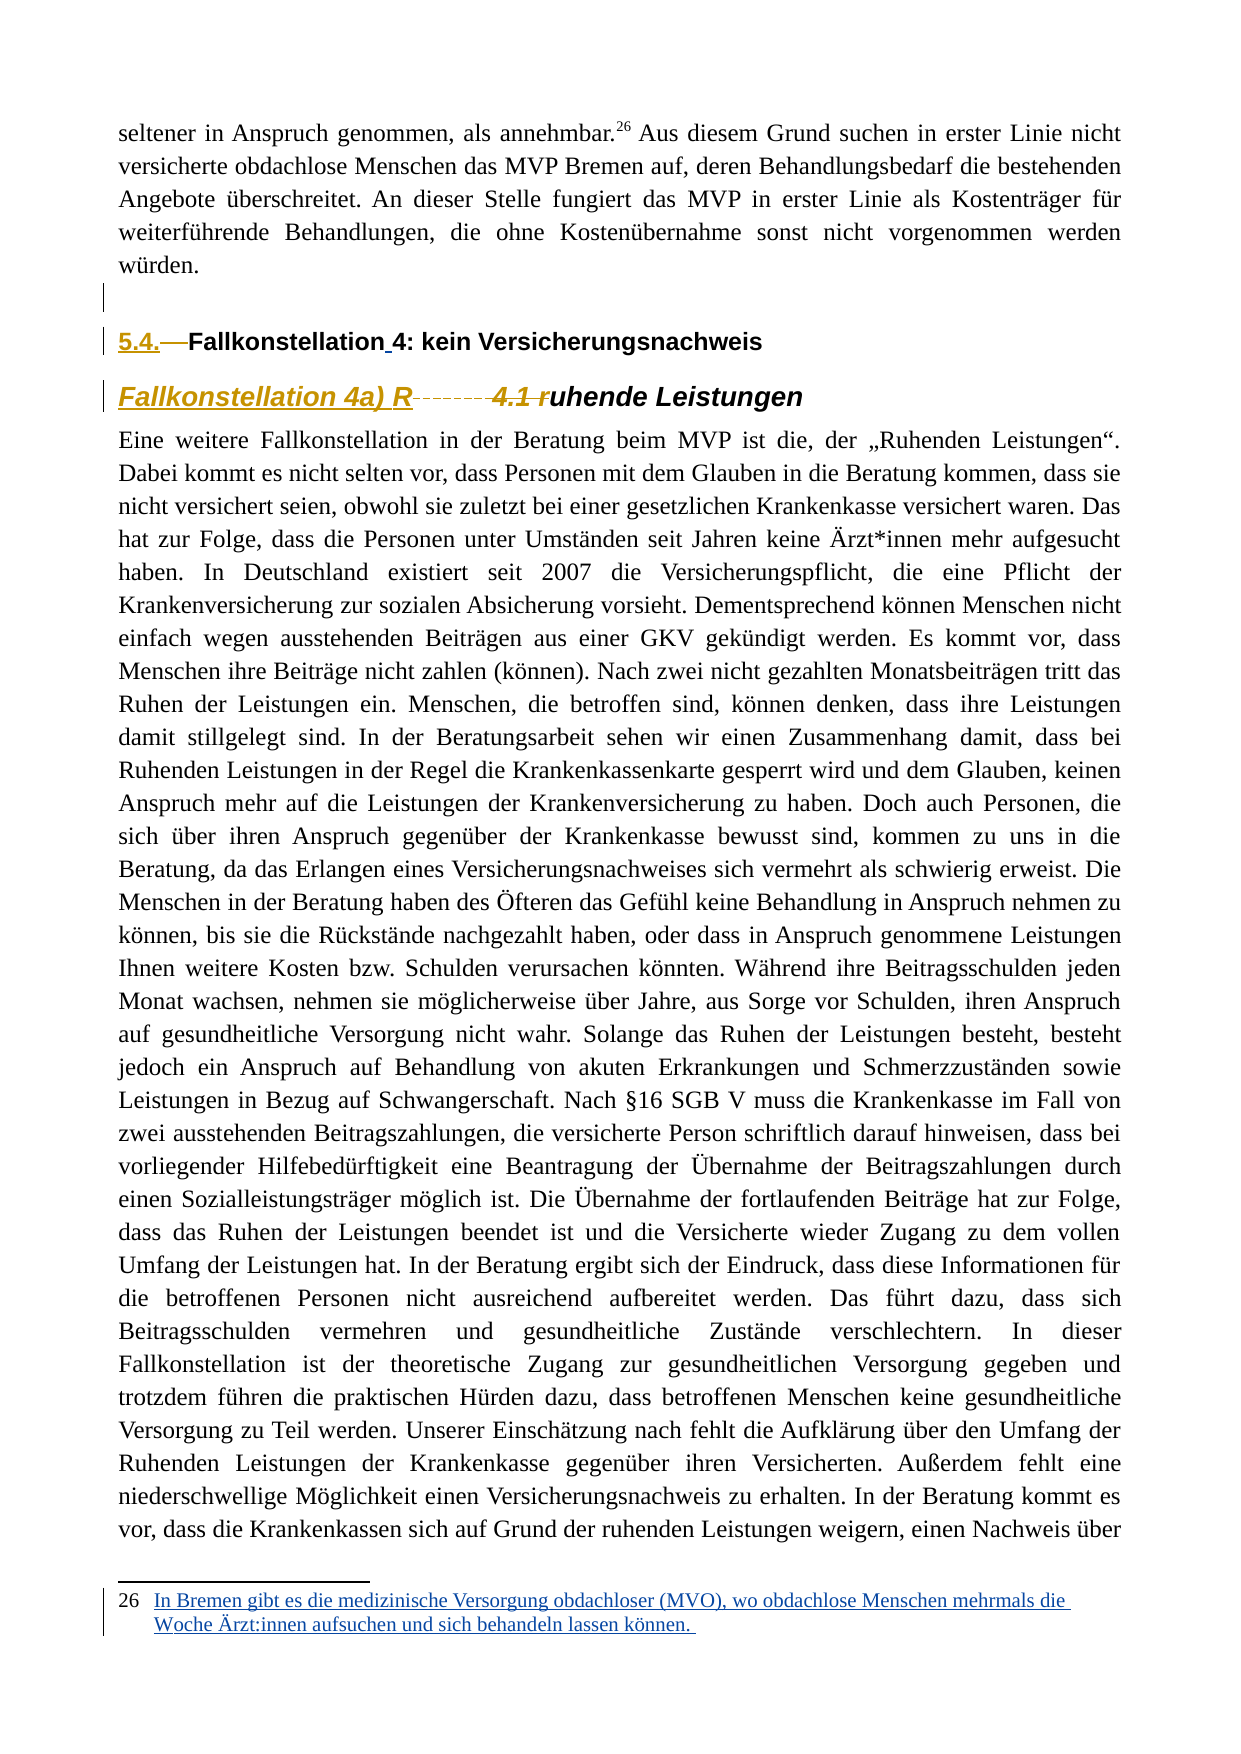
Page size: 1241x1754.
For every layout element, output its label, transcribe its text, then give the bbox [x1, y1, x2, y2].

text Eine weitere Fallkonstellation in der Beratung beim MVP ist die, der „Ruhenden Leistungen“. Dabei kommt es nicht selten vor, dass Personen mit dem Glauben in die Beratung kommen, dass sie nicht versichert seien, obwohl sie zuletzt bei einer gesetzlichen Krankenkasse versichert waren. Das hat zur Folge, dass die Personen unter Umständen seit Jahren keine Ärzt*innen mehr aufgesucht haben. In Deutschland existiert seit 2007 die Versicherungspflicht, die eine Pflicht der Krankenversicherung zur sozialen Absicherung vorsieht. Dementsprechend können Menschen nicht einfach wegen ausstehenden Beiträgen aus einer GKV gekündigt werden. Es kommt vor, dass Menschen ihre Beiträge nicht zahlen (können). Nach zwei nicht gezahlten Monatsbeiträgen tritt das Ruhen der Leistungen ein. Menschen, die betroffen sind, können denken, dass ihre Leistungen damit stillgelegt sind. In der Beratungsarbeit sehen wir einen Zusammenhang damit, dass bei Ruhenden Leistungen in der Regel die Krankenkassenkarte gesperrt wird und dem Glauben, keinen Anspruch mehr auf die Leistungen der Krankenversicherung zu haben. Doch auch Personen, die sich über ihren Anspruch gegenüber der Krankenkasse bewusst sind, kommen zu uns in die Beratung, da das Erlangen eines Versicherungsnachweises sich vermehrt als schwierig erweist. Die Menschen in der Beratung haben des Öfteren das Gefühl keine Behandlung in Anspruch nehmen zu können, bis sie die Rückstände nachgezahlt haben, oder dass in Anspruch genommene Leistungen Ihnen weitere Kosten bzw. Schulden verursachen könnten. Während ihre Beitragsschulden jeden Monat wachsen, nehmen sie möglicherweise über Jahre, aus Sorge vor Schulden, ihren Anspruch auf gesundheitliche Versorgung nicht wahr. Solange das Ruhen der Leistungen besteht, besteht jedoch ein Anspruch auf Behandlung von akuten Erkrankungen und Schmerzzuständen sowie Leistungen in Bezug auf Schwangerschaft. Nach §16 SGB V muss die Krankenkasse im Fall von zwei ausstehenden Beitragszahlungen, die versicherte Person schriftlich darauf hinweisen, dass bei vorliegender Hilfebedürftigkeit eine Beantragung der Übernahme der Beitragszahlungen durch einen Sozialleistungsträger möglich ist. Die Übernahme der fortlaufenden Beiträge hat zur Folge, dass das Ruhen der Leistungen beendet ist und die Versicherte wieder Zugang zu dem vollen Umfang der Leistungen hat. In der Beratung ergibt sich der Eindruck, dass diese Informationen für die betroffenen Personen nicht ausreichend aufbereitet werden. Das führt dazu, dass sich Beitragsschulden vermehren und gesundheitliche Zustände verschlechtern. In dieser Fallkonstellation ist der theoretische Zugang zur gesundheitlichen Versorgung gegeben und trotzdem führen die praktischen Hürden dazu, dass betroffenen Menschen keine gesundheitliche Versorgung zu Teil werden. Unserer Einschätzung nach fehlt die Aufklärung über den Umfang der Ruhenden Leistungen der Krankenkasse gegenüber ihren Versicherten. Außerdem fehlt eine niederschwellige Möglichkeit einen Versicherungsnachweis zu erhalten. In der Beratung kommt es vor, dass die Krankenkassen sich auf Grund der ruhenden Leistungen weigern, einen Nachweis über [118, 425, 1122, 1543]
text In Bremen gibt es die medizinische Versorgung obdachloser (MVO), wo obdachlose Menschen mehrmals die Woche Ärzt:innen aufsuchen und sich behandeln lassen können. [118, 1588, 1122, 1636]
subtitle 5.4.Fallkonstellation 4: kein Versicherungsnachweis [118, 327, 1122, 355]
text seltener in Anspruch genommen, als annehmbar. Aus diesem Grund suchen in erster Linie nicht versicherte obdachlose Menschen das MVP Bremen auf, deren Behandlungsbedarf die bestehenden Angebote überschreitet. An dieser Stelle fungiert das MVP in erster Linie als Kostenträger für weiterführende Behandlungen, die ohne Kostenübernahme sonst nicht vorgenommen werden würden. [118, 118, 1122, 279]
subtitle Fallkonstellation 4a) Ruhende Leistungen [118, 380, 1122, 412]
